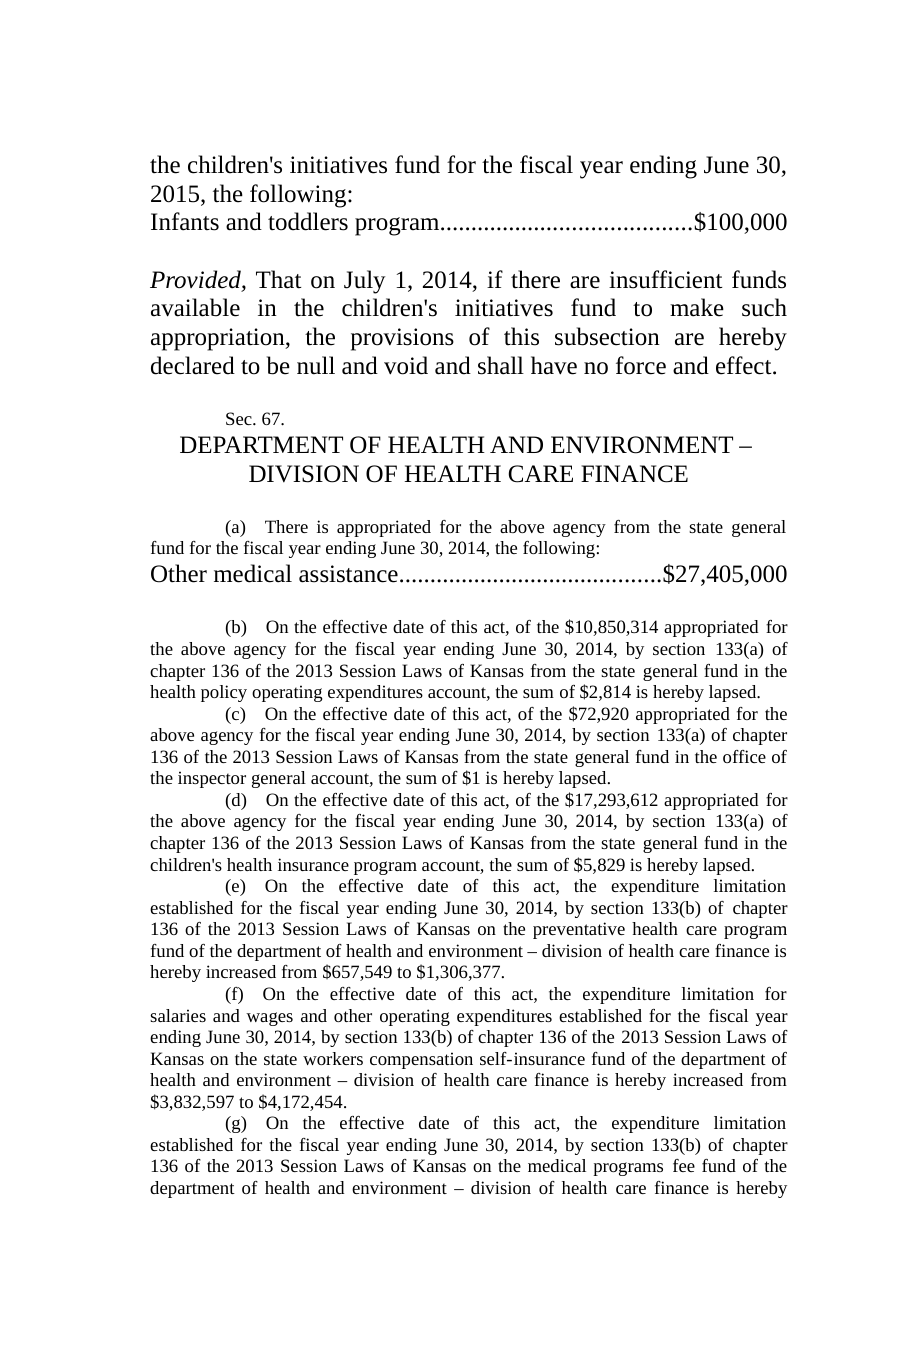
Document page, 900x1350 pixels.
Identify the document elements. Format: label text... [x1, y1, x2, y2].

text Department of Health and Environment – Division of Health Care Finance [150, 430, 787, 487]
text (g) On the effective date of this act, the expenditure limitation established for the fiscal year ending June 30, 2014, by section 133(b) of chapter 136 of the 2013 Session Laws of Kansas on the medical programs fee fund of the department of health and environment – division of health care finance is hereby [150, 1112, 787, 1198]
text (f) On the effective date of this act, the expenditure limitation for salaries and wages and other operating expenditures established for the fiscal year ending June 30, 2014, by section 133(b) of chapter 136 of the 2013 Session Laws of Kansas on the state workers compensation self-insurance fund of the department of health and environment – division of health care finance is hereby increased from $3,832,597 to $4,172,454. [150, 983, 787, 1112]
text the children's initiatives fund for the fiscal year ending June 30, 2015, the following: [150, 150, 787, 207]
text (a) There is appropriated for the above agency from the state general fund for the fiscal year ending June 30, 2014, the following: [150, 516, 787, 559]
text Other medical assistance $27,405,000 [150, 559, 787, 588]
text (d) On the effective date of this act, of the $17,293,612 appropriated for the above agency for the fiscal year ending June 30, 2014, by section 133(a) of chapter 136 of the 2013 Session Laws of Kansas from the state general fund in the children's health insurance program account, the sum of $5,829 is hereby lapsed. [150, 789, 787, 875]
text (c) On the effective date of this act, of the $72,920 appropriated for the above agency for the fiscal year ending June 30, 2014, by section 133(a) of chapter 136 of the 2013 Session Laws of Kansas from the state general fund in the office of the inspector general account, the sum of $1 is hereby lapsed. [150, 703, 787, 789]
text (b) On the effective date of this act, of the $10,850,314 appropriated for the above agency for the fiscal year ending June 30, 2014, by section 133(a) of chapter 136 of the 2013 Session Laws of Kansas from the state general fund in the health policy operating expenditures account, the sum of $2,814 is hereby lapsed. [150, 616, 787, 703]
text Sec. 67. [150, 408, 787, 430]
text (e) On the effective date of this act, the expenditure limitation established for the fiscal year ending June 30, 2014, by section 133(b) of chapter 136 of the 2013 Session Laws of Kansas on the preventative health care program fund of the department of health and environment – division of health care finance is hereby increased from $657,549 to $1,306,377. [150, 875, 787, 983]
text Infants and toddlers program $100,000 [150, 207, 787, 236]
text Provided, That on July 1, 2014, if there are insufficient funds available in the children's initiatives fund to make such appropriation, the provisions of this subsection are hereby declared to be null and void and shall have no force and effect. [150, 265, 787, 380]
